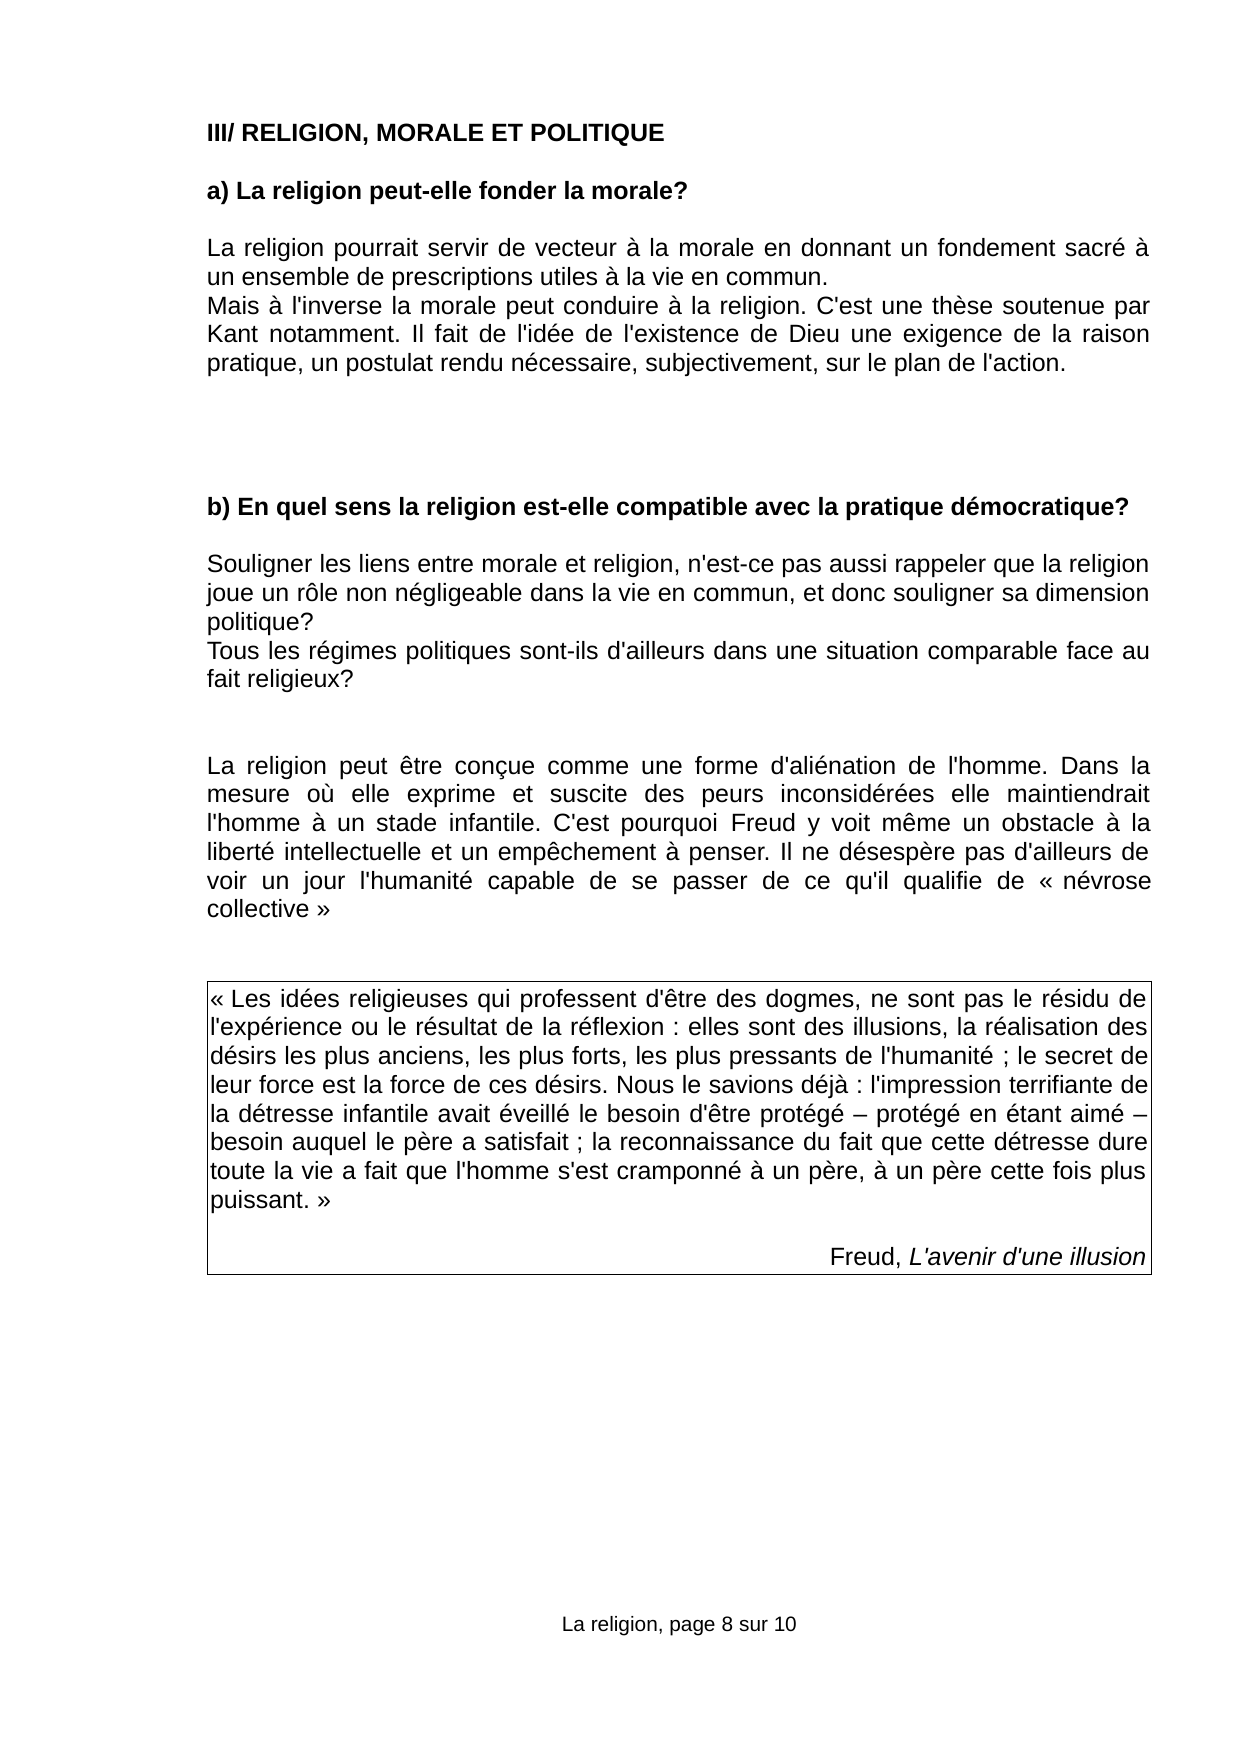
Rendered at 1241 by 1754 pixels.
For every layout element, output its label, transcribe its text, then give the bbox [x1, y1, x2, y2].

text « Les idées religieuses qui professent d'être des dogmes, ne sont pas le résidu de l'expérience ou le résultat de la réflexion : elles sont des illusions, la réalisation des désirs les plus anciens, les plus forts, les plus pressants de l'humanité ; le secret de leur force est la force de ces désirs. Nous le savions déjà : l'impression terrifiante de la détresse infantile avait éveillé le besoin d'être protégé – protégé en étant aimé – besoin auquel le père a satisfait ; la reconnaissance du fait que cette détresse dure toute la vie a fait que l'homme s'est cramponné à un père, à un père cette fois plus puissant. » [208, 982, 1151, 1214]
text Tous les régimes politiques sont-ils d'ailleurs dans une situation comparable face au fait religieux? [207, 636, 1152, 693]
text Freud, L'avenir d'une illusion [208, 1239, 1151, 1274]
text b) En quel sens la religion est-elle compatible avec la pratique démocratique? [207, 492, 1152, 521]
text La religion pourrait servir de vecteur à la morale en donnant un fondement sacré à un ensemble de prescriptions utiles à la vie en commun. [207, 233, 1152, 291]
text Mais à l'inverse la morale peut conduire à la religion. C'est une thèse soutenue par Kant notamment. Il fait de l'idée de l'existence de Dieu une exigence de la raison pratique, un postulat rendu nécessaire, subjectivement, sur le plan de l'action. [207, 291, 1152, 377]
text a) La religion peut-elle fonder la morale? [207, 176, 1152, 204]
text La religion peut être conçue comme une forme d'aliénation de l'homme. Dans la mesure où elle exprime et suscite des peurs inconsidérées elle maintiendrait l'homme à un stade infantile. C'est pourquoi Freud y voit même un obstacle à la liberté intellectuelle et un empêchement à penser. Il ne désespère pas d'ailleurs de voir un jour l'humanité capable de se passer de ce qu'il qualifie de « névrose collective » [207, 751, 1152, 923]
text Souligner les liens entre morale et religion, n'est-ce pas aussi rappeler que la religion joue un rôle non négligeable dans la vie en commun, et donc souligner sa dimension politique? [207, 549, 1152, 636]
text III/ RELIGION, MORALE ET POLITIQUE [207, 118, 1152, 147]
